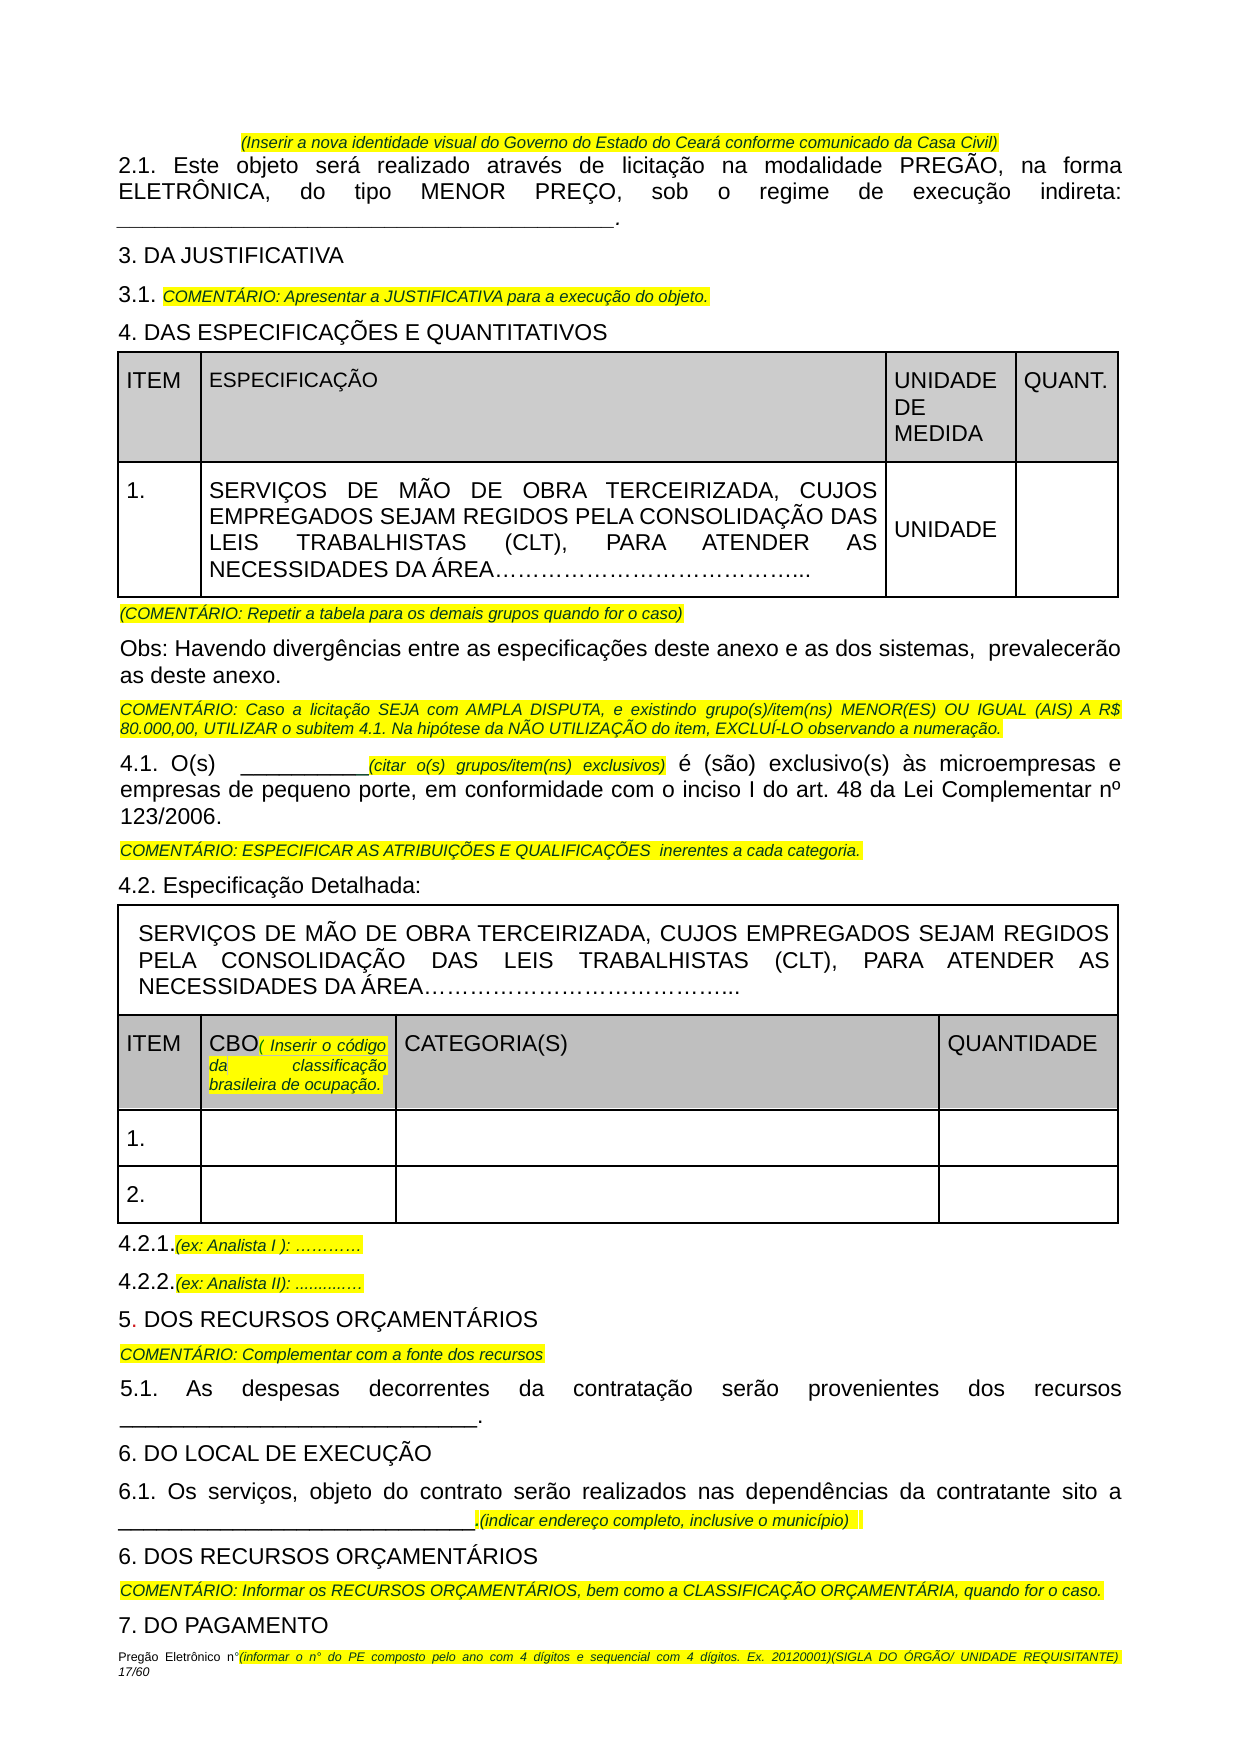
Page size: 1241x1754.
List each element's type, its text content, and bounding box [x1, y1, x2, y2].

table_cell [397, 1167, 938, 1222]
text 4. DAS ESPECIFICAÇÕES E QUANTITATIVOS [118, 319, 1122, 345]
table_header Serviços de mão de obra terceirizada, cujos empregados sejam regidos pela CONSOLIDAÇÃO DAS LEIS TRABALHISTAS (CLT), para atender as necessidades da área…………………………………... [119, 906, 1117, 1013]
text 7. DO PAGAMENTO [118, 1612, 1122, 1638]
text 5.1. As despesas decorrentes da contratação serão provenientes dos recursos ____________________________. [120, 1375, 1122, 1428]
text 3. DA JUSTIFICATIVA [118, 242, 1122, 269]
text Obs: Havendo divergências entre as especificações deste anexo e as dos sistemas, prevalecerão as deste anexo. [119, 635, 1122, 688]
text COMENTÁRIO: Caso a licitação SEJA com AMPLA DISPUTA, e existindo grupo(s)/item(ns) MENOR(ES) OU IGUAL (AIS) A R$ 80.000,00, UTILIZAR o subitem 4.1. Na hipótese da NÃO UTILIZAÇÃO do item, EXCLUÍ-LO observando a numeração. [120, 700, 1122, 738]
table_cell 1. [119, 1111, 200, 1165]
text 4.2.2.(ex: Analista II): ...........… [118, 1268, 1122, 1294]
table_cell QUANTIDADE [940, 1016, 1117, 1108]
text 6. DOS RECURSOS ORÇAMENTÁRIOS [118, 1543, 1122, 1569]
table_header ESPECIFICAÇÃO [202, 353, 885, 461]
text COMENTÁRIO: Informar os RECURSOS ORÇAMENTÁRIOS, bem como a CLASSIFICAÇÃO ORÇAMENTÁRIA, quando for o caso. [120, 1581, 1122, 1600]
table_cell [202, 1167, 395, 1222]
table_cell CBO( Inserir o código da classificação brasileira de ocupação. [202, 1016, 395, 1108]
table_cell ITEM [119, 1016, 200, 1108]
table_header ITEM [119, 353, 200, 461]
table_cell [1017, 463, 1117, 596]
table_cell Serviços de mão de obra terceirizada, cujos empregados sejam regidos pela CONSOLIDAÇÃO DAS LEIS TRABALHISTAS (CLT), para atender as necessidades da área…………………………………... [202, 463, 885, 596]
table_header QUANT. [1017, 353, 1117, 461]
text COMENTÁRIO: Complementar com a fonte dos recursos [120, 1344, 1122, 1363]
table_cell CATEGORIA(S) [397, 1016, 938, 1108]
table_cell 1. [119, 463, 200, 596]
text 2.1. Este objeto será realizado através de licitação na modalidade PREGÃO, na forma ELETRÔNICA, do tipo MENOR PREÇO, sob o regime de execução indireta: _______________________________________. [118, 152, 1122, 231]
text 4.1. O(s) __________(citar o(s) grupos/item(ns) exclusivos) é (são) exclusivo(s) às microempresas e empresas de pequeno porte, em conformidade com o inciso I do art. 48 da Lei Complementar nº 123/2006. [120, 750, 1122, 829]
table_cell [940, 1111, 1117, 1165]
table_cell [202, 1111, 395, 1165]
text COMENTÁRIO: ESPECIFICAR AS ATRIBUIÇÕES E QUALIFICAÇÕES inerentes a cada categoria. [120, 841, 1122, 860]
table_header UNIDADE DE MEDIDA [887, 353, 1015, 461]
table_cell [940, 1167, 1117, 1222]
text 3.1. COMENTÁRIO: Apresentar a JUSTIFICATIVA para a execução do objeto. [118, 281, 1122, 307]
text 6.1. Os serviços, objeto do contrato serão realizados nas dependências da contratante sito a ____________________________.(indicar endereço completo, inclusive o município) [118, 1478, 1122, 1531]
text 6. DO LOCAL DE EXECUÇÃO [118, 1440, 1122, 1466]
text (COMENTÁRIO: Repetir a tabela para os demais grupos quando for o caso) [119, 604, 1122, 623]
table_cell 2. [119, 1167, 200, 1222]
table_cell UNIDADE [887, 463, 1015, 596]
text 4.2.1.(ex: Analista I ): ………… [118, 1229, 1122, 1256]
text 5. DOS RECURSOS ORÇAMENTÁRIOS [118, 1306, 1122, 1332]
table_cell [397, 1111, 938, 1165]
text 4.2. Especificação Detalhada: [118, 872, 1122, 898]
